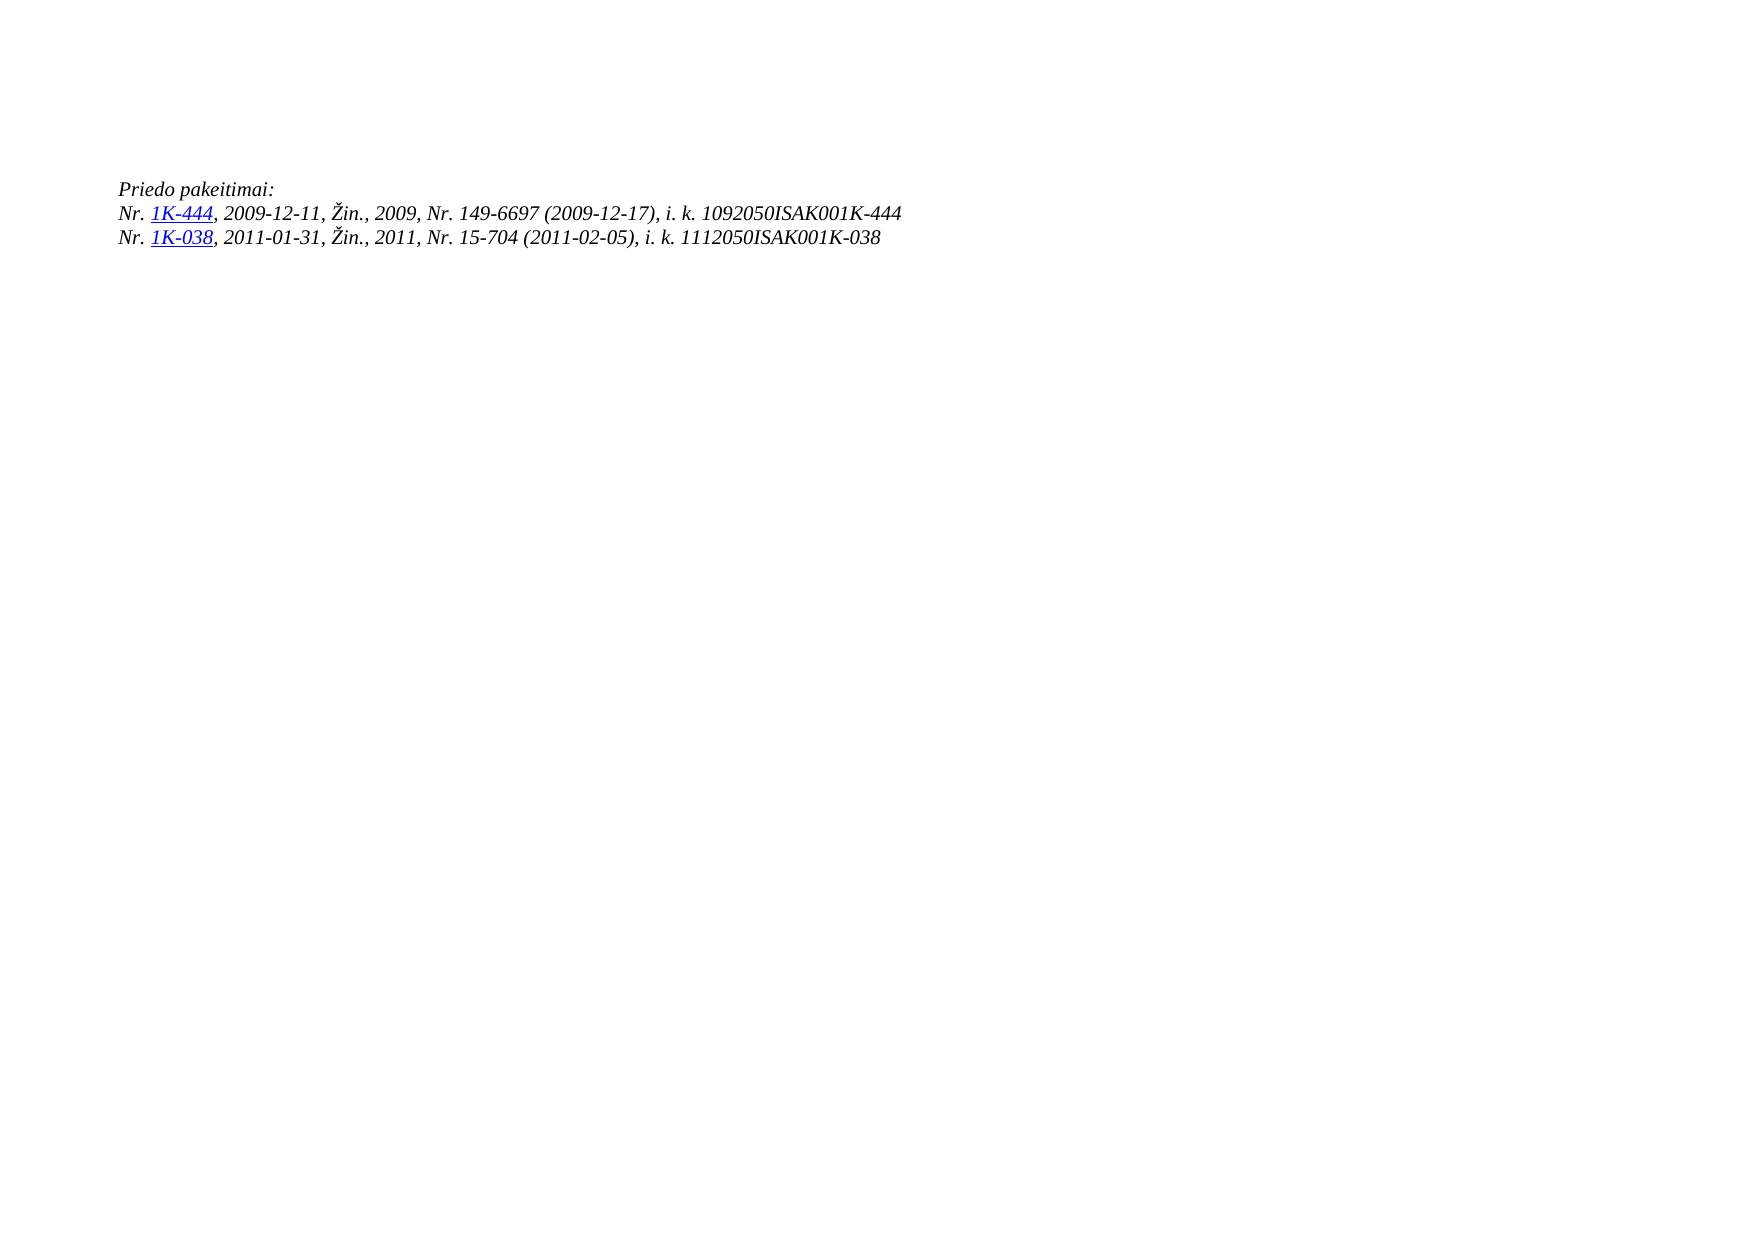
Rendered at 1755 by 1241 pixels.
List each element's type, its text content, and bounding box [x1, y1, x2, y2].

text Priedo pakeitimai: [118, 177, 1636, 201]
text Nr. 1K-038, 2011-01-31, Žin., 2011, Nr. 15-704 (2011-02-05), i. k. 1112050ISAK001K-038 [118, 225, 1636, 249]
text Nr. 1K-444, 2009-12-11, Žin., 2009, Nr. 149-6697 (2009-12-17), i. k. 1092050ISAK001K-444 [118, 201, 1636, 225]
